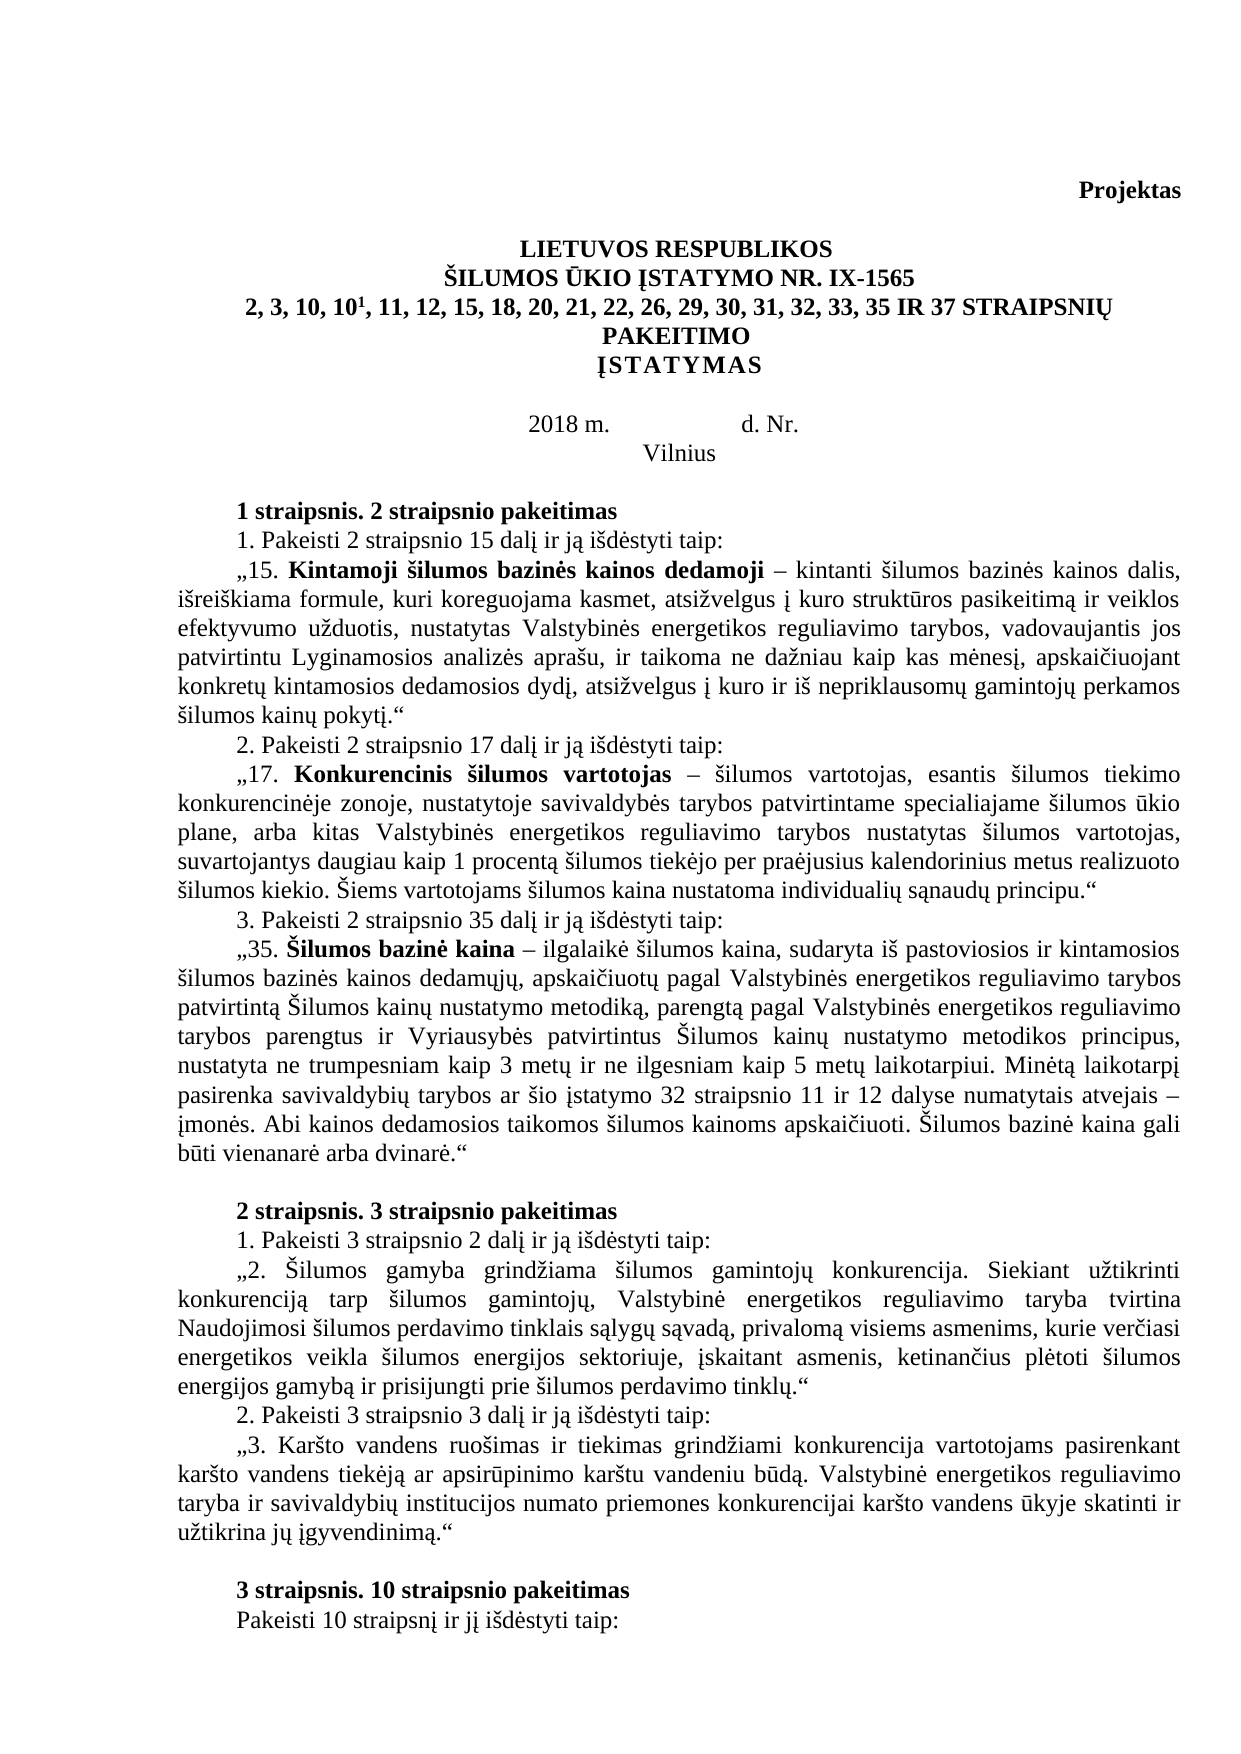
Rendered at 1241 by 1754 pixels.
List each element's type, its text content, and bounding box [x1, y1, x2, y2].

text „2. Šilumos gamyba grindžiama šilumos gamintojų konkurencija. Siekiant užtikrinti konkurenciją tarp šilumos gamintojų, Valstybinė energetikos reguliavimo taryba tvirtina Naudojimosi šilumos perdavimo tinklais sąlygų sąvadą, privalomą visiems asmenims, kurie verčiasi energetikos veikla šilumos energijos sektoriuje, įskaitant asmenis, ketinančius plėtoti šilumos energijos gamybą ir prisijungti prie šilumos perdavimo tinklų.“ [177, 1255, 1181, 1401]
text 3. Pakeisti 2 straipsnio 35 dalį ir ją išdėstyti taip: [177, 905, 1181, 934]
text LIETUVOS RESPUBLIKOS [177, 234, 1181, 263]
text Projektas [177, 176, 1181, 205]
text „17. Konkurencinis šilumos vartotojas – šilumos vartotojas, esantis šilumos tiekimo konkurencinėje zonoje, nustatytoje savivaldybės tarybos patvirtintame specialiajame šilumos ūkio plane, arba kitas Valstybinės energetikos reguliavimo tarybos nustatytas šilumos vartotojas, suvartojantys daugiau kaip 1 procentą šilumos tiekėjo per praėjusius kalendorinius metus realizuoto šilumos kiekio. Šiems vartotojams šilumos kaina nustatoma individualių sąnaudų principu.“ [177, 759, 1181, 905]
text 2 straipsnis. 3 straipsnio pakeitimas [177, 1196, 1181, 1226]
text 1 straipsnis. 2 straipsnio pakeitimas [177, 496, 1181, 526]
text ŠILUMOS ŪKIO ĮSTATYMO NR. IX-1565 [177, 263, 1181, 292]
text 1. Pakeisti 3 straipsnio 2 dalį ir ją išdėstyti taip: [177, 1226, 1181, 1255]
text ĮSTATYMAS [177, 351, 1181, 380]
text 2018 m. d. Nr. Vilnius [177, 409, 1181, 467]
text „3. Karšto vandens ruošimas ir tiekimas grindžiami konkurencija vartotojams pasirenkant karšto vandens tiekėją ar apsirūpinimo karštu vandeniu būdą. Valstybinė energetikos reguliavimo taryba ir savivaldybių institucijos numato priemones konkurencijai karšto vandens ūkyje skatinti ir užtikrina jų įgyvendinimą.“ [177, 1430, 1181, 1546]
text Pakeisti 10 straipsnį ir jį išdėstyti taip: [177, 1605, 1181, 1634]
text „15. Kintamoji šilumos bazinės kainos dedamoji – kintanti šilumos bazinės kainos dalis, išreiškiama formule, kuri koreguojama kasmet, atsižvelgus į kuro struktūros pasikeitimą ir veiklos efektyvumo užduotis, nustatytas Valstybinės energetikos reguliavimo tarybos, vadovaujantis jos patvirtintu Lyginamosios analizės aprašu, ir taikoma ne dažniau kaip kas mėnesį, apskaičiuojant konkretų kintamosios dedamosios dydį, atsižvelgus į kuro ir iš nepriklausomų gamintojų perkamos šilumos kainų pokytį.“ [177, 555, 1181, 730]
text 2. Pakeisti 2 straipsnio 17 dalį ir ją išdėstyti taip: [177, 730, 1181, 759]
text 2, 3, 10, 101, 11, 12, 15, 18, 20, 21, 22, 26, 29, 30, 31, 32, 33, 35 IR 37 STRAIPSNIŲ PAKEITIMO [177, 292, 1181, 351]
text 3 straipsnis. 10 straipsnio pakeitimas [177, 1576, 1181, 1605]
text 1. Pakeisti 2 straipsnio 15 dalį ir ją išdėstyti taip: [177, 526, 1181, 555]
text 2. Pakeisti 3 straipsnio 3 dalį ir ją išdėstyti taip: [177, 1401, 1181, 1430]
text „35. Šilumos bazinė kaina – ilgalaikė šilumos kaina, sudaryta iš pastoviosios ir kintamosios šilumos bazinės kainos dedamųjų, apskaičiuotų pagal Valstybinės energetikos reguliavimo tarybos patvirtintą Šilumos kainų nustatymo metodiką, parengtą pagal Valstybinės energetikos reguliavimo tarybos parengtus ir Vyriausybės patvirtintus Šilumos kainų nustatymo metodikos principus, nustatyta ne trumpesniam kaip 3 metų ir ne ilgesniam kaip 5 metų laikotarpiui. Minėtą laikotarpį pasirenka savivaldybių tarybos ar šio įstatymo 32 straipsnio 11 ir 12 dalyse numatytais atvejais – įmonės. Abi kainos dedamosios taikomos šilumos kainoms apskaičiuoti. Šilumos bazinė kaina gali būti vienanarė arba dvinarė.“ [177, 934, 1181, 1167]
